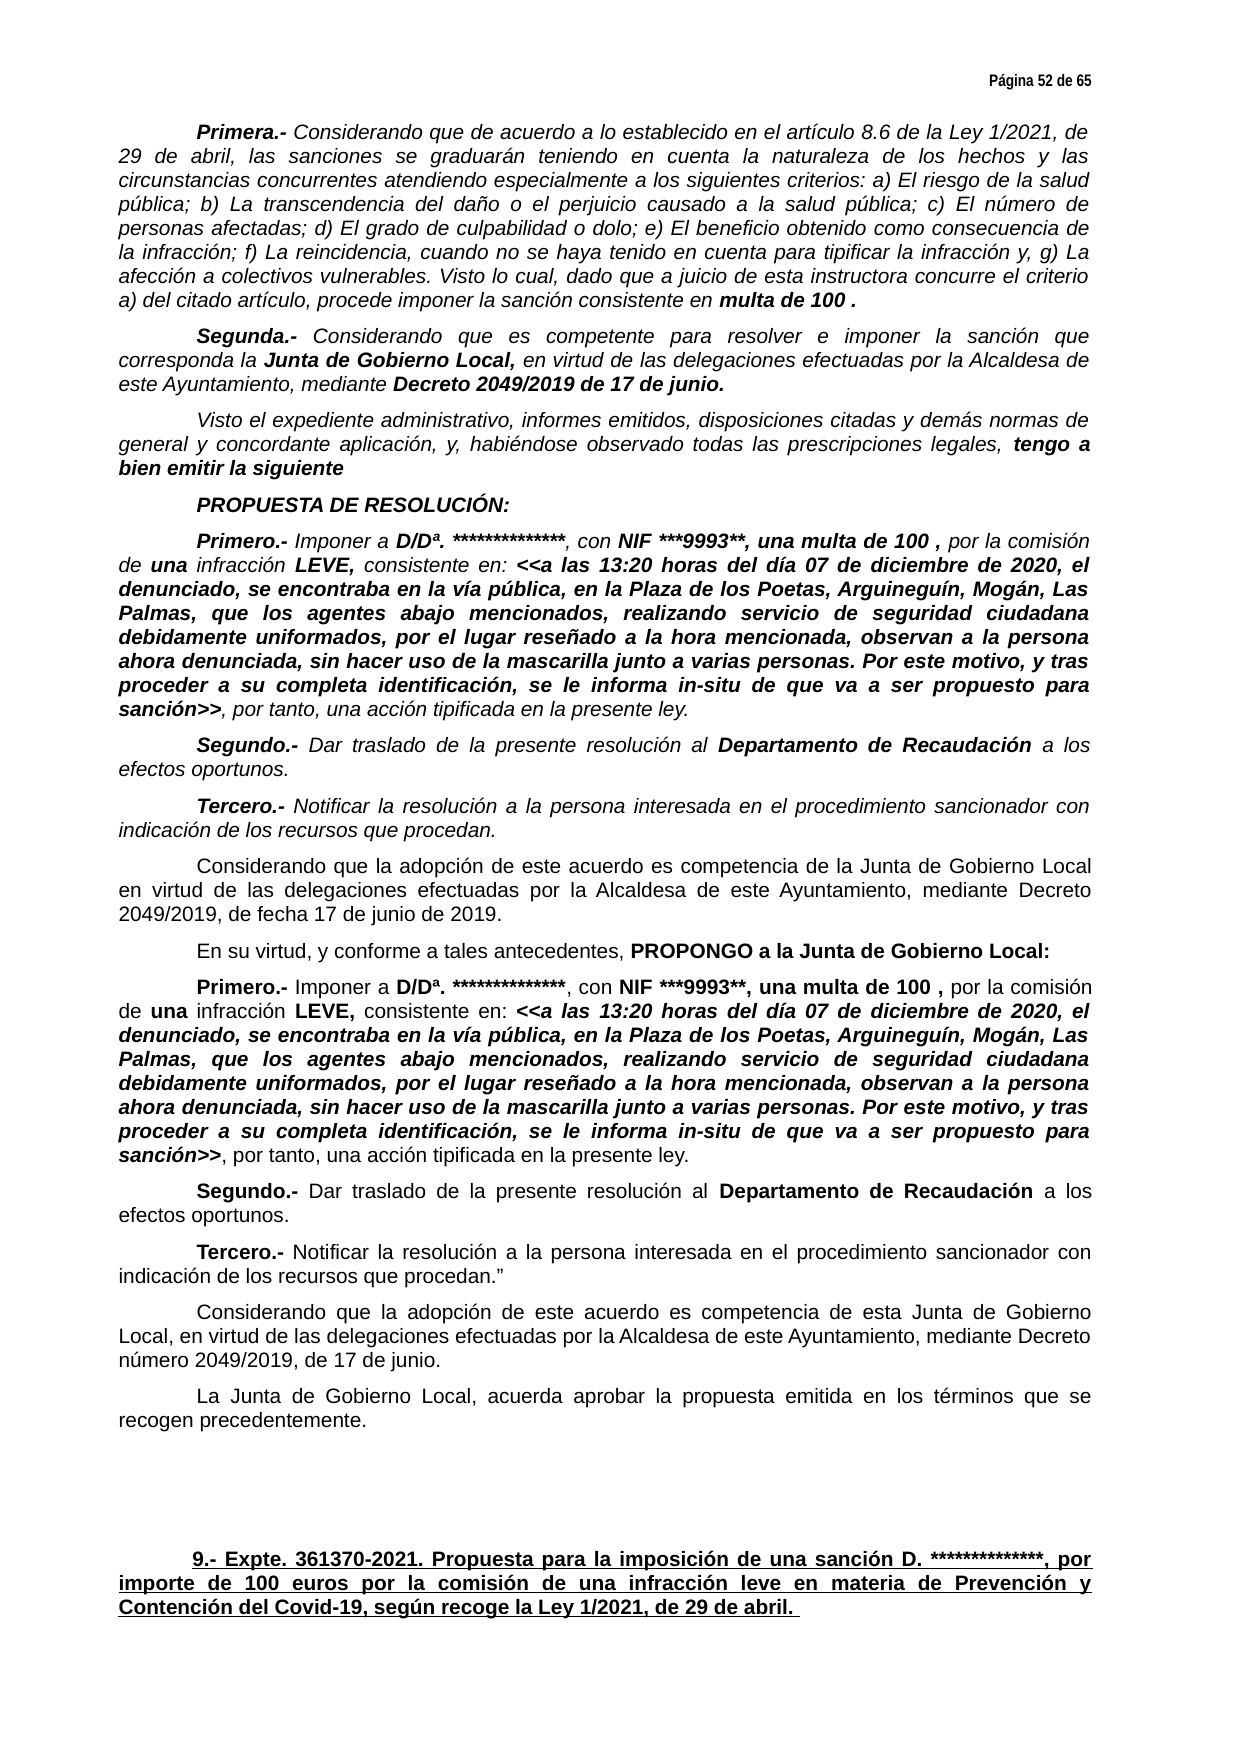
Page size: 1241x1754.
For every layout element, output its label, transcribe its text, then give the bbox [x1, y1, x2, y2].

text Primero.- Imponer a D/Dª. **************, con NIF ***9993**, una multa de 100 , por la comisión de una infracción LEVE, consistente en: <<a las 13:20 horas del día 07 de diciembre de 2020, el denunciado, se encontraba en la vía pública, en la Plaza de los Poetas, Arguineguín, Mogán, Las Palmas, que los agentes abajo mencionados, realizando servicio de seguridad ciudadana debidamente uniformados, por el lugar reseñado a la hora mencionada, observan a la persona ahora denunciada, sin hacer uso de la mascarilla junto a varias personas. Por este motivo, y tras proceder a su completa identificación, se le informa in-situ de que va a ser propuesto para sanción>>, por tanto, una acción tipificada en la presente ley. [118, 529, 1092, 721]
text Segundo.- Dar traslado de la presente resolución al Departamento de Recaudación a los efectos oportunos. [118, 733, 1092, 781]
text PROPUESTA DE RESOLUCIÓN: [118, 493, 1092, 517]
text Tercero.- Notificar la resolución a la persona interesada en el procedimiento sancionador con indicación de los recursos que procedan. [118, 794, 1092, 842]
text En su virtud, y conforme a tales antecedentes, PROPONGO a la Junta de Gobierno Local: [118, 938, 1092, 962]
text 9.- Expte. 361370-2021. Propuesta para la imposición de una sanción D. **************, por importe de 100 euros por la comisión de una infracción leve en materia de Prevención y [118, 1547, 1092, 1592]
text Primera.- Considerando que de acuerdo a lo establecido en el artículo 8.6 de la Ley 1/2021, de 29 de abril, las sanciones se graduarán teniendo en cuenta la naturaleza de los hechos y las circunstancias concurrentes atendiendo especialmente a los siguientes criterios: a) El riesgo de la salud pública; b) La transcendencia del daño o el perjuicio causado a la salud pública; c) El número de personas afectadas; d) El grado de culpabilidad o dolo; e) El beneficio obtenido como consecuencia de la infracción; f) La reincidencia, cuando no se haya tenido en cuenta para tipificar la infracción y, g) La afección a colectivos vulnerables. Visto lo cual, dado que a juicio de esta instructora concurre el criterio a) del citado artículo, procede imponer la sanción consistente en multa de 100 . [118, 120, 1092, 311]
text Considerando que la adopción de este acuerdo es competencia de la Junta de Gobierno Local en virtud de las delegaciones efectuadas por la Alcaldesa de este Ayuntamiento, mediante Decreto 2049/2019, de fecha 17 de junio de 2019. [118, 854, 1092, 926]
text Visto el expediente administrativo, informes emitidos, disposiciones citadas y demás normas de general y concordante aplicación, y, habiéndose observado todas las prescripciones legales, tengo a bien emitir la siguiente [118, 408, 1092, 480]
text Segunda.- Considerando que es competente para resolver e imponer la sanción que corresponda la Junta de Gobierno Local, en virtud de las delegaciones efectuadas por la Alcaldesa de este Ayuntamiento, mediante Decreto 2049/2019 de 17 de junio. [118, 324, 1092, 396]
text Contención del Covid-19, según recoge la Ley 1/2021, de 29 de abril. [118, 1593, 1092, 1619]
text La Junta de Gobierno Local, acuerda aprobar la propuesta emitida en los términos que se recogen precedentemente. [118, 1384, 1092, 1432]
text Tercero.- Notificar la resolución a la persona interesada en el procedimiento sancionador con indicación de los recursos que procedan.” [118, 1239, 1092, 1287]
text Considerando que la adopción de este acuerdo es competencia de esta Junta de Gobierno Local, en virtud de las delegaciones efectuadas por la Alcaldesa de este Ayuntamiento, mediante Decreto número 2049/2019, de 17 de junio. [118, 1300, 1092, 1372]
text Primero.- Imponer a D/Dª. **************, con NIF ***9993**, una multa de 100 , por la comisión de una infracción LEVE, consistente en: <<a las 13:20 horas del día 07 de diciembre de 2020, el denunciado, se encontraba en la vía pública, en la Plaza de los Poetas, Arguineguín, Mogán, Las Palmas, que los agentes abajo mencionados, realizando servicio de seguridad ciudadana debidamente uniformados, por el lugar reseñado a la hora mencionada, observan a la persona ahora denunciada, sin hacer uso de la mascarilla junto a varias personas. Por este motivo, y tras proceder a su completa identificación, se le informa in-situ de que va a ser propuesto para sanción>>, por tanto, una acción tipificada en la presente ley. [118, 975, 1092, 1167]
text Segundo.- Dar traslado de la presente resolución al Departamento de Recaudación a los efectos oportunos. [118, 1179, 1092, 1227]
